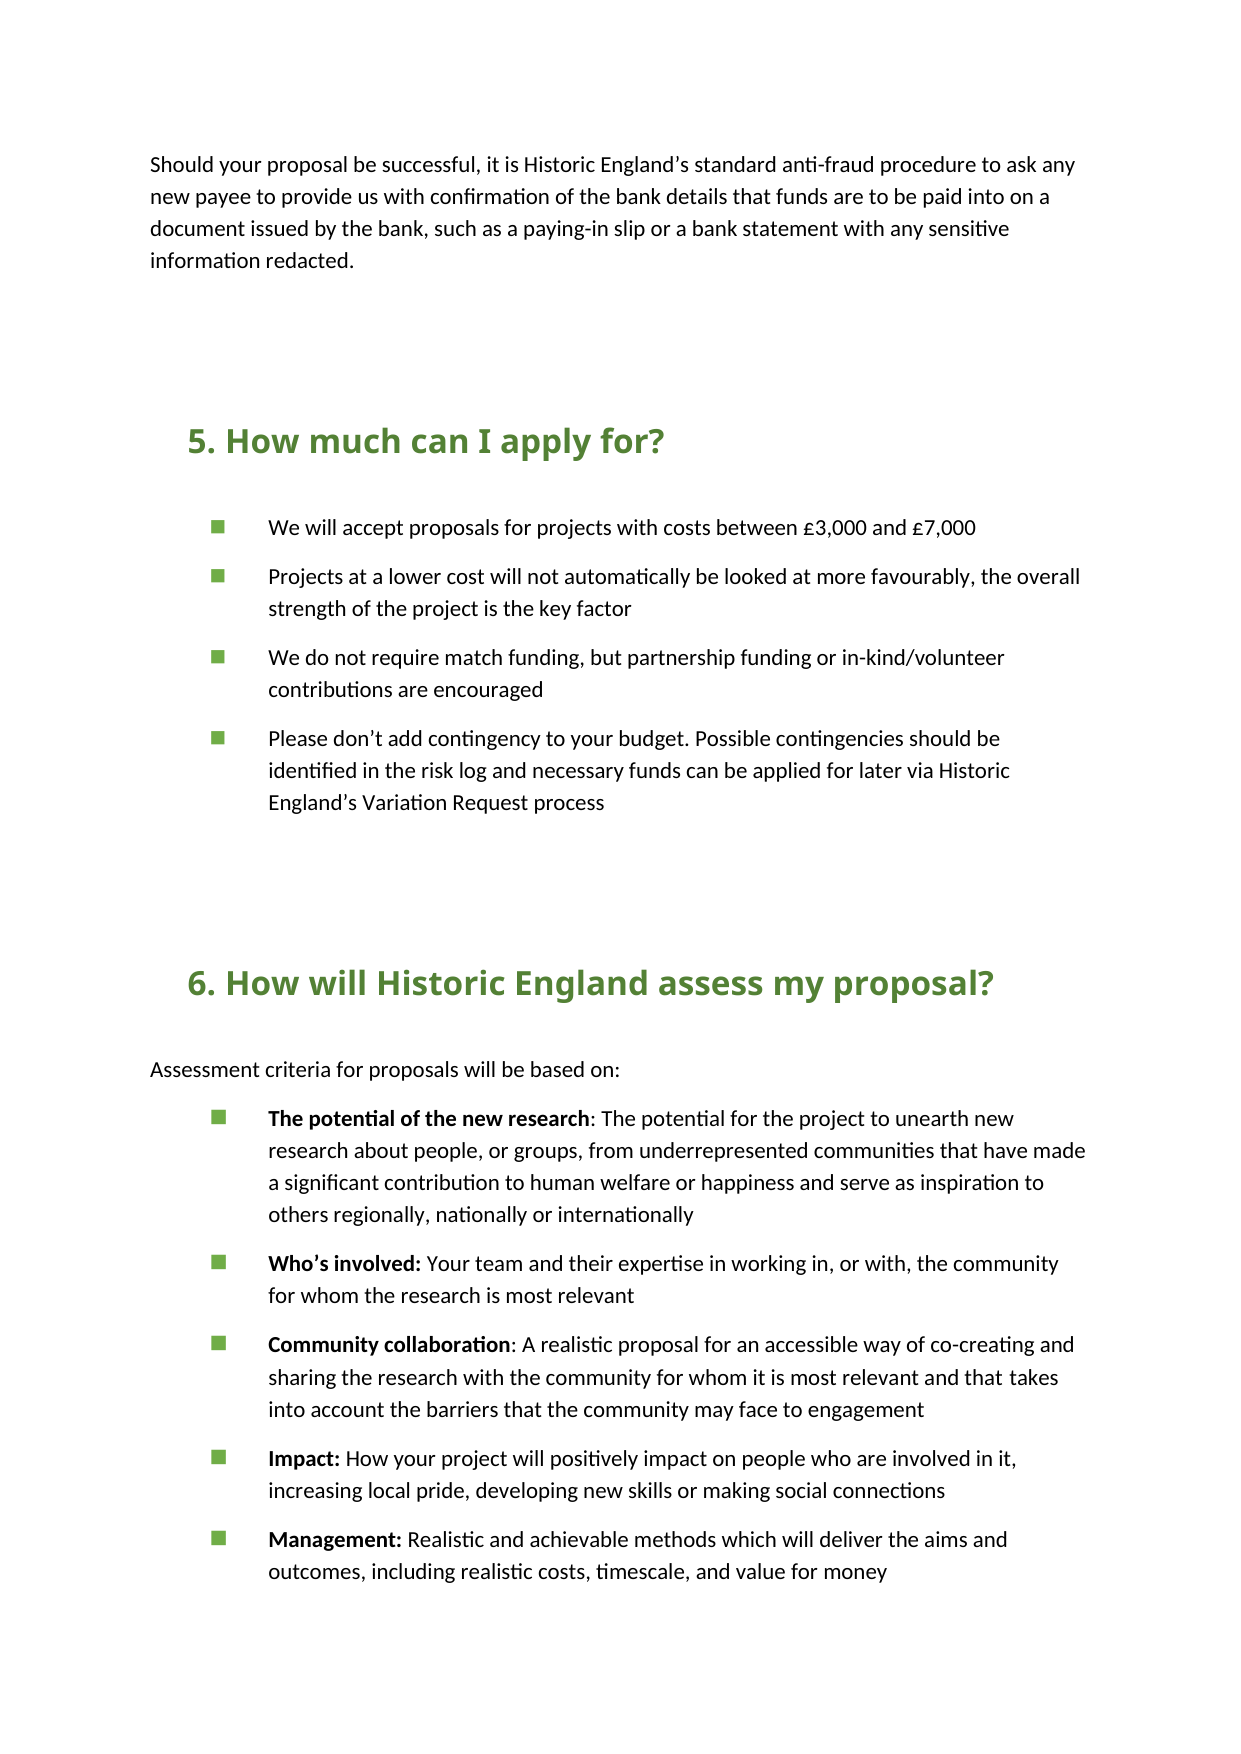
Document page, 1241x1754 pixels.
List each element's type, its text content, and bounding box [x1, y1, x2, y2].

subtitle How much can I apply for? [187, 418, 1090, 463]
list Impact: How your project will positively impact on people who are involved in it, increasing local pride, developing new skills or making social connections [209, 1444, 1090, 1504]
list Community collaboration: A realistic proposal for an accessible way of co-creating and sharing the research with the community for whom it is most relevant and that takes into account the barriers that the community may face to engagement [209, 1331, 1090, 1423]
subtitle How will Historic England assess my proposal? [187, 960, 1090, 1006]
list Please don’t add contingency to your budget. Possible contingencies should be identified in the risk log and necessary funds can be applied for later via Historic England’s Variation Request process [209, 724, 1090, 817]
list Who’s involved: Your team and their expertise in working in, or with, the community for whom the research is most relevant [209, 1249, 1090, 1310]
list Projects at a lower cost will not automatically be looked at more favourably, the overall strength of the project is the key factor [209, 562, 1090, 622]
list We will accept proposals for projects with costs between £3,000 and £7,000 [209, 513, 1090, 541]
list Management: Realistic and achievable methods which will deliver the aims and outcomes, including realistic costs, timescale, and value for money [209, 1525, 1090, 1585]
text Should your proposal be successful, it is Historic England’s standard anti-fraud procedure to ask any new payee to provide us with confirmation of the bank details that funds are to be paid into on a document issued by the bank, such as a paying-in slip or a bank statement with any sensitive information redacted. [150, 150, 1090, 274]
list We do not require match funding, but partnership funding or in-kind/volunteer contributions are encouraged [209, 643, 1090, 703]
list The potential of the new research: The potential for the project to unearth new research about people, or groups, from underrepresented communities that have made a significant contribution to human welfare or happiness and serve as inspiration to others regionally, nationally or internationally [209, 1104, 1090, 1229]
text Assessment criteria for proposals will be based on: [150, 1055, 1090, 1083]
